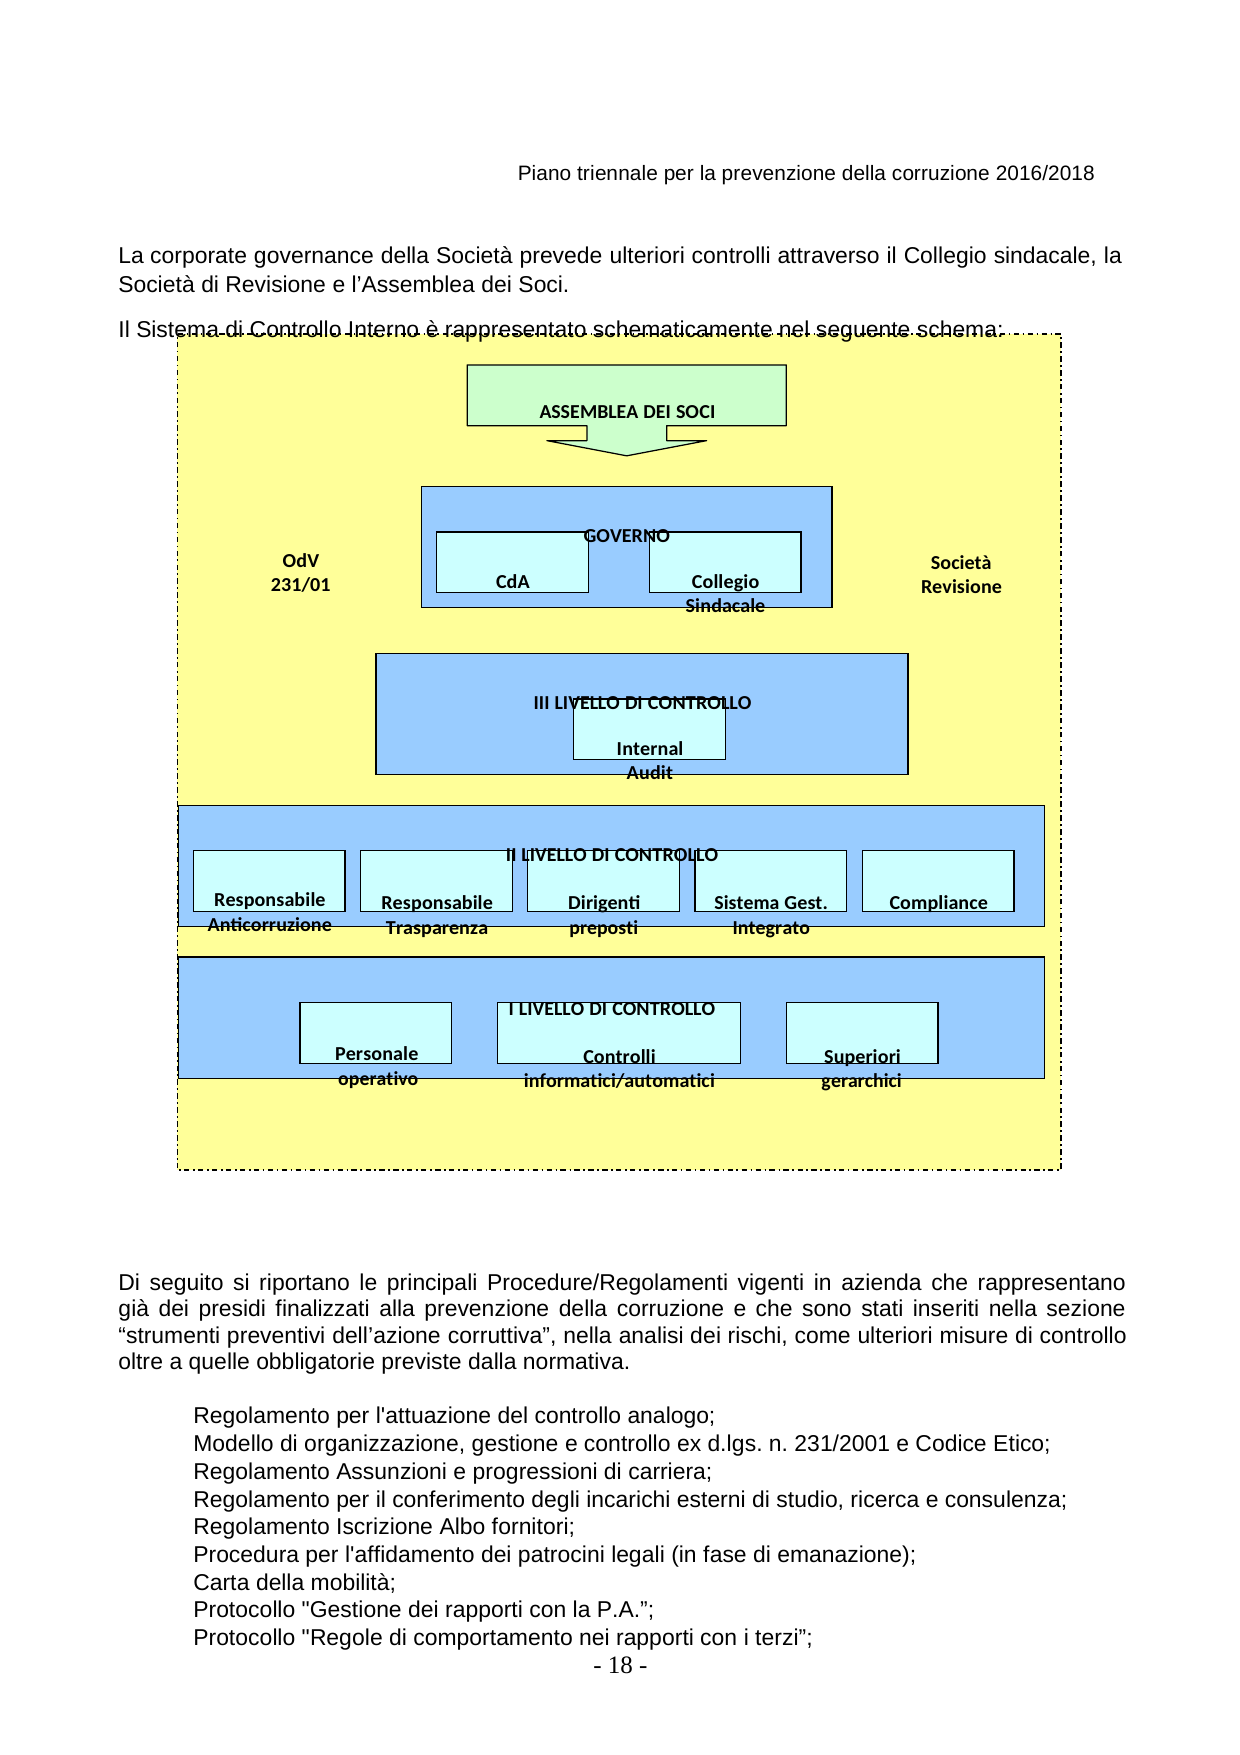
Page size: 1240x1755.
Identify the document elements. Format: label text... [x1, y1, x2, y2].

text Procedura per l'affidamento dei patrocini legali (in fase di emanazione); Carta della mobilità; [193, 1541, 918, 1595]
text Regolamento per l'attuazione del controllo analogo; [193, 1402, 1133, 1428]
text Società [1061, 550, 1133, 574]
text OdV [106, 548, 177, 572]
text Compliance [1061, 890, 1133, 914]
text La corporate governance della Società prevede ulteriori controlli attraverso il Collegio sindacale, la [118, 242, 1133, 268]
text Il Sistema di Controllo Interno è rappresentato schematicamente nel seguente schema: [118, 316, 1133, 341]
text Regolamento per il conferimento degli incarichi esterni di studio, ricerca e consulenza; Regolamento Iscrizione Albo fornitori; [193, 1486, 1069, 1539]
text Protocollo "Gestione dei rapporti con la P.A.”; [193, 1596, 1133, 1623]
text Protocollo "Regole di comportamento nei rapporti con i terzi”; [193, 1624, 1133, 1650]
text 231/01 [106, 572, 177, 596]
text Di seguito si riportano le principali Procedure/Regolamenti vigenti in azienda che rappresentano già dei presidi finalizzati alla prevenzione della corruzione e che sono stati inseriti nella sezione “strumenti preventivi dell’azione corruttiva”, nella analisi dei rischi, come ulteriori misure di controllo oltre a quelle obbligatorie previste dalla normativa. [118, 1269, 1126, 1374]
text Modello di organizzazione, gestione e controllo ex d.lgs. n. 231/2001 e Codice Etico; Regolamento Assunzioni e progressioni di carriera; [193, 1430, 1053, 1484]
text Revisione [1061, 574, 1133, 598]
text Società di Revisione e l’Assemblea dei Soci. [118, 271, 1133, 297]
